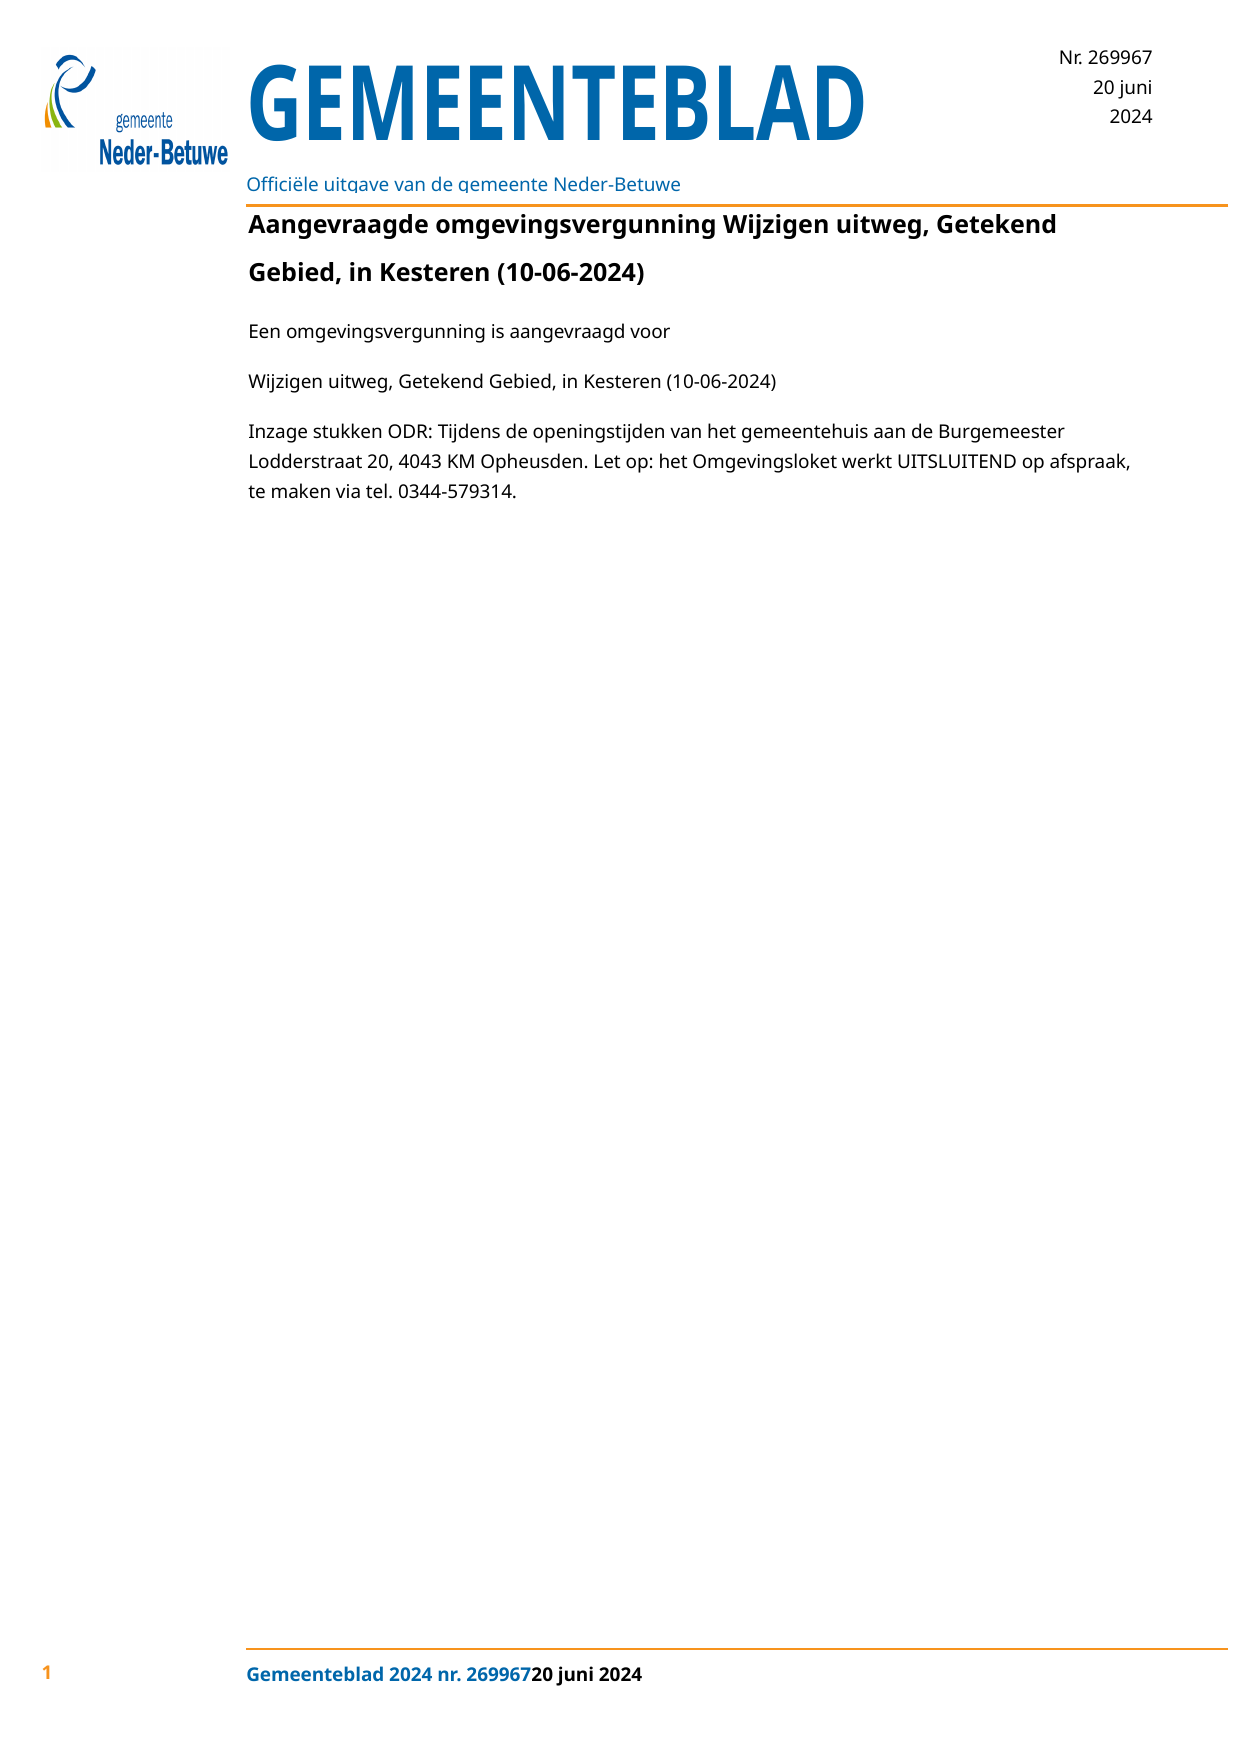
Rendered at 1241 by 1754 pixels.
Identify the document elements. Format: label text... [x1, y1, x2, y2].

text Een omgevingsvergunning is aangevraagd voor [248, 318, 1152, 344]
text Inzage stukken ODR: Tijdens de openingstijden van het gemeentehuis aan de Burgemeester Lodderstraat 20, 4043 KM Opheusden. Let op: het Omgevingsloket werkt UITSLUITEND op afspraak, te maken via tel. 0344-579314. [248, 419, 1152, 504]
text Aangevraagde omgevingsvergunning Wijzigen uitweg, Getekend Gebied, in Kesteren (10-06-2024) [248, 207, 1152, 288]
text Wijzigen uitweg, Getekend Gebied, in Kesteren (10-06-2024) [248, 368, 1152, 394]
picture [41, 47, 231, 172]
